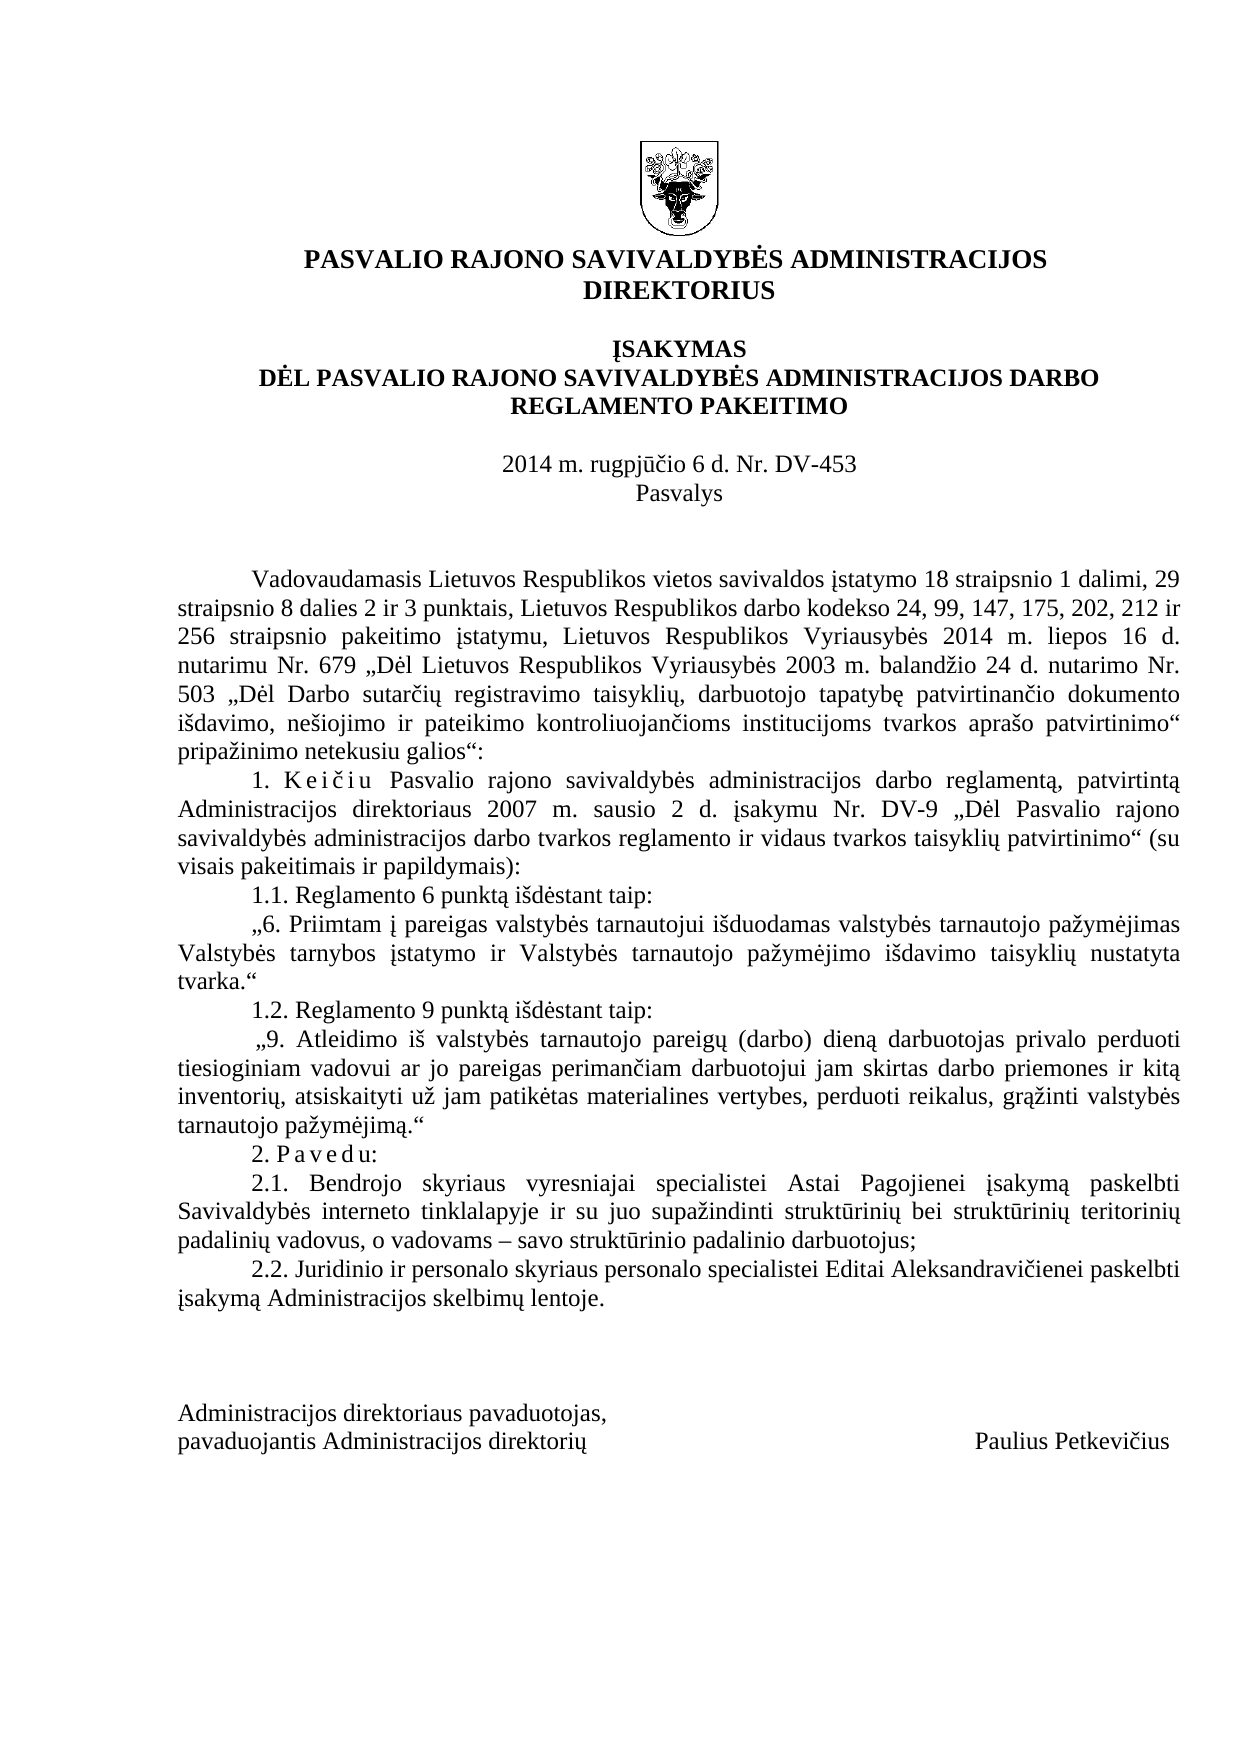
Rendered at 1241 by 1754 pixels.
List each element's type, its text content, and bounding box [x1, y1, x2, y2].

text direktorius [177, 274, 1181, 305]
text Pasvalys [177, 478, 1181, 506]
text 1.2. Reglamento 9 punktą išdėstant taip: [177, 995, 1181, 1024]
text Vadovaudamasis Lietuvos Respublikos vietos savivaldos įstatymo 18 straipsnio 1 dalimi, 29 straipsnio 8 dalies 2 ir 3 punktais, Lietuvos Respublikos darbo kodekso 24, 99, 147, 175, 202, 212 ir 256 straipsnio pakeitimo įstatymu, Lietuvos Respublikos Vyriausybės 2014 m. liepos 16 d. nutarimu Nr. 679 „Dėl Lietuvos Respublikos Vyriausybės 2003 m. balandžio 24 d. nutarimo Nr. 503 „Dėl Darbo sutarčių registravimo taisyklių, darbuotojo tapatybę patvirtinančio dokumento išdavimo, nešiojimo ir pateikimo kontroliuojančioms institucijoms tvarkos aprašo patvirtinimo“ pripažinimo netekusiu galios“: [177, 564, 1181, 765]
text 1.1. Reglamento 6 punktą išdėstant taip: [177, 880, 1181, 909]
text įsakymas [177, 334, 1181, 363]
text 2.2. Juridinio ir personalo skyriaus personalo specialistei Editai Aleksandravičienei paskelbti įsakymą Administracijos skelbimų lentoje. [177, 1254, 1181, 1311]
text „6. Priimtam į pareigas valstybės tarnautojui išduodamas valstybės tarnautojo pažymėjimas Valstybės tarnybos įstatymo ir Valstybės tarnautojo pažymėjimo išdavimo taisyklių nustatyta tvarka.“ [177, 909, 1181, 995]
text 1. Keičiu Pasvalio rajono savivaldybės administracijos darbo reglamentą, patvirtintą Administracijos direktoriaus 2007 m. sausio 2 d. įsakymu Nr. DV-9 „Dėl Pasvalio rajono savivaldybės administracijos darbo tvarkos reglamento ir vidaus tvarkos taisyklių patvirtinimo“ (su visais pakeitimais ir papildymais): [177, 765, 1181, 880]
text „9. Atleidimo iš valstybės tarnautojo pareigų (darbo) dieną darbuotojas privalo perduoti tiesioginiam vadovui ar jo pareigas perimančiam darbuotojui jam skirtas darbo priemones ir kitą inventorių, atsiskaityti už jam patikėtas materialines vertybes, perduoti reikalus, grąžinti valstybės tarnautojo pažymėjimą.“ [177, 1024, 1181, 1139]
text DĖL PASVALIO RAJONO SAVIVALDYBĖS ADMINISTRACIJOS DARBO REGLAMENTO PAKEITIMO [177, 363, 1181, 420]
text Pasvalio rajono savivaldybės administracijos [177, 243, 1181, 274]
text Administracijos direktoriaus pavaduotojas, [177, 1398, 1181, 1426]
text pavaduojantis Administracijos direktorių Paulius Petkevičius [177, 1426, 1181, 1455]
text 2.1. Bendrojo skyriaus vyresniajai specialistei Astai Pagojienei įsakymą paskelbti Savivaldybės interneto tinklalapyje ir su juo supažindinti struktūrinių bei struktūrinių teritorinių padalinių vadovus, o vadovams – savo struktūrinio padalinio darbuotojus; [177, 1168, 1181, 1254]
text 2014 m. rugpjūčio 6 d. Nr. DV-453 [177, 449, 1181, 478]
text 2. Pavedu: [177, 1139, 1181, 1168]
